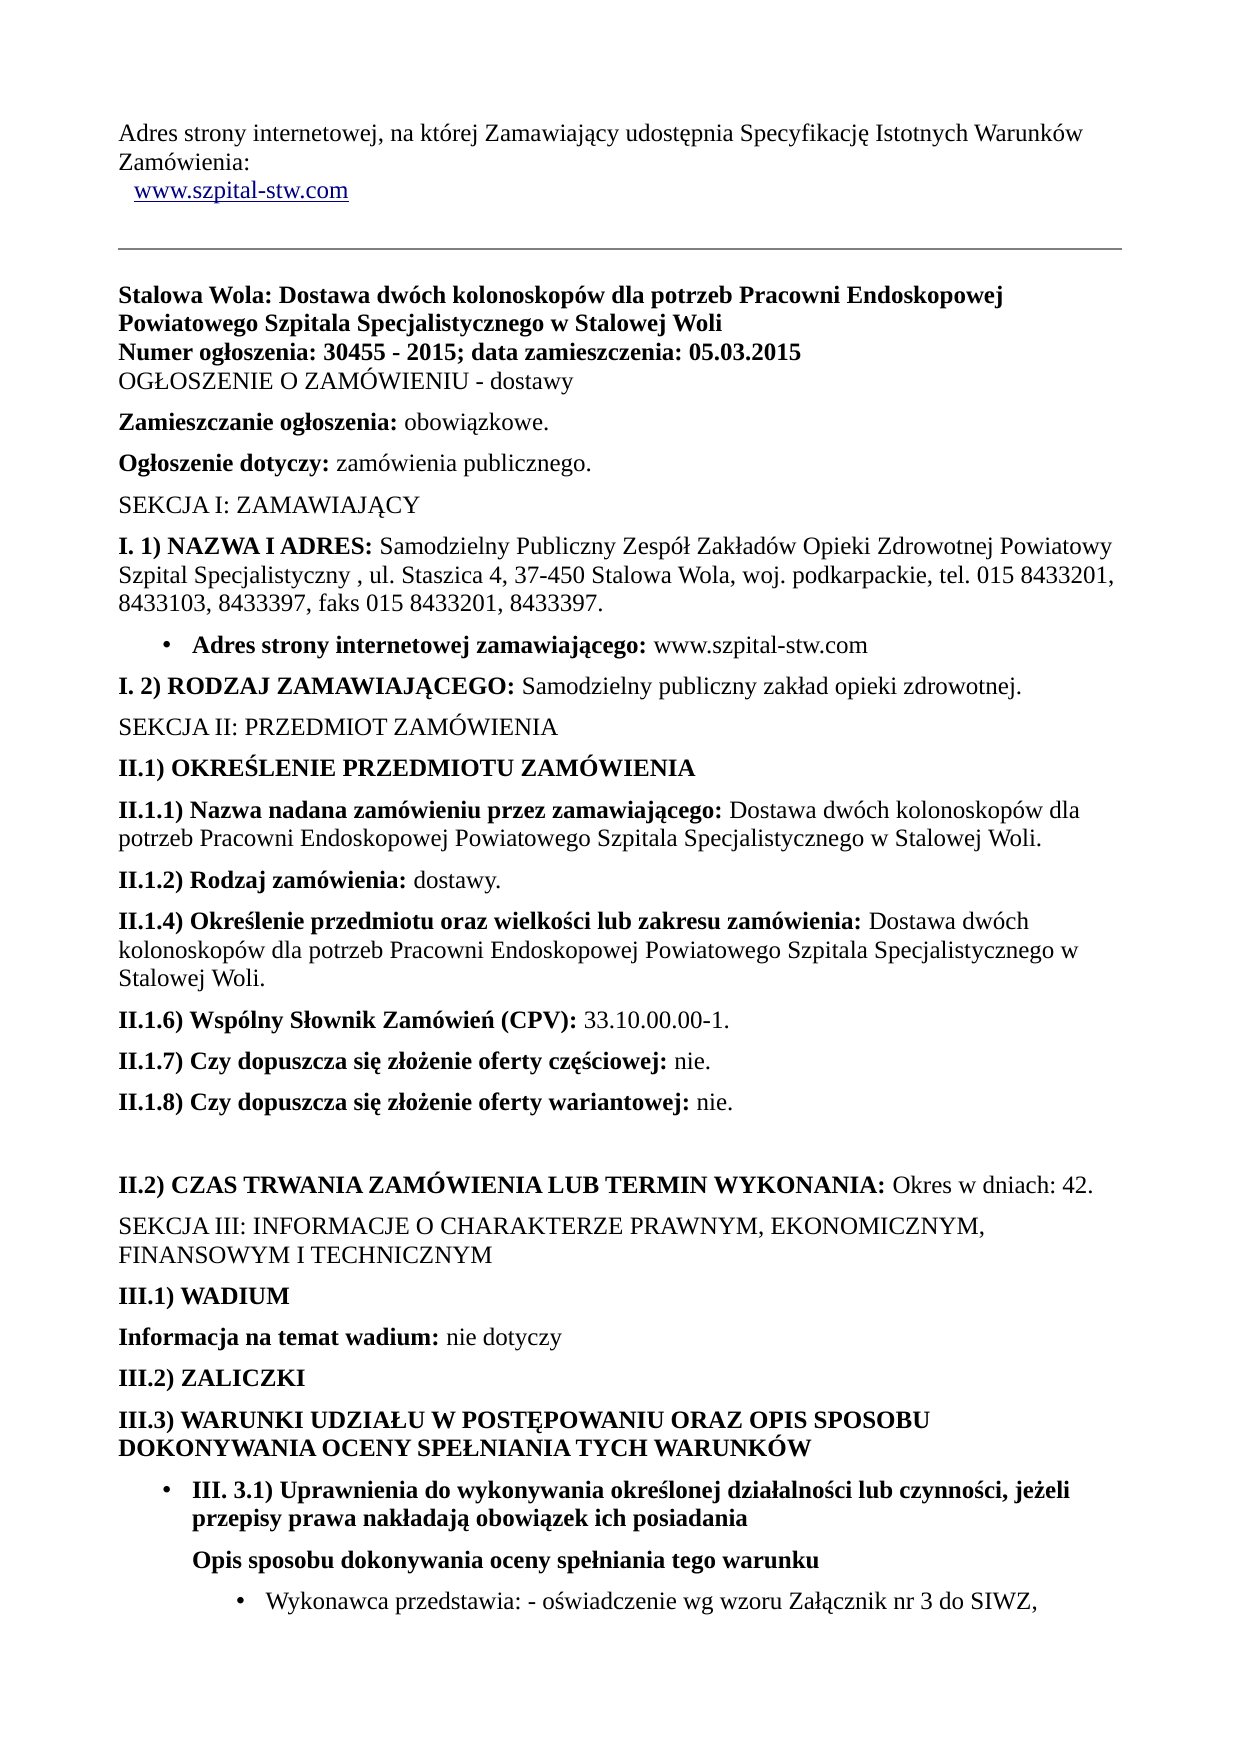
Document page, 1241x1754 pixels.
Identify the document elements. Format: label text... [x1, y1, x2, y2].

text II.2) CZAS TRWANIA ZAMÓWIENIA LUB TERMIN WYKONANIA: Okres w dniach: 42. [118, 1170, 1122, 1198]
text II.1.1) Nazwa nadana zamówieniu przez zamawiającego: Dostawa dwóch kolonoskopów dla potrzeb Pracowni Endoskopowej Powiatowego Szpitala Specjalistycznego w Stalowej Woli. [118, 795, 1122, 852]
text Stalowa Wola: Dostawa dwóch kolonoskopów dla potrzeb Pracowni Endoskopowej Powiatowego Szpitala Specjalistycznego w Stalowej Woli Numer ogłoszenia: 30455 - 2015; data zamieszczenia: 05.03.2015 OGŁOSZENIE O ZAMÓWIENIU - dostawy [118, 280, 1122, 395]
text III.2) ZALICZKI [118, 1363, 1122, 1392]
text SEKCJA I: ZAMAWIAJĄCY [118, 490, 1122, 518]
text II.1.6) Wspólny Słownik Zamówień (CPV): 33.10.00.00-1. [118, 1005, 1122, 1033]
text SEKCJA II: PRZEDMIOT ZAMÓWIENIA [118, 712, 1122, 741]
text Adres strony internetowej, na której Zamawiający udostępnia Specyfikację Istotnych Warunków Zamówienia: [118, 118, 1122, 176]
text I. 2) RODZAJ ZAMAWIAJĄCEGO: Samodzielny publiczny zakład opieki zdrowotnej. [118, 671, 1122, 700]
text II.1.4) Określenie przedmiotu oraz wielkości lub zakresu zamówienia: Dostawa dwóch kolonoskopów dla potrzeb Pracowni Endoskopowej Powiatowego Szpitala Specjalistycznego w Stalowej Woli. [118, 906, 1122, 992]
text II.1.7) Czy dopuszcza się złożenie oferty częściowej: nie. [118, 1046, 1122, 1075]
text www.szpital-stw.com [134, 176, 1122, 204]
text III.3) WARUNKI UDZIAŁU W POSTĘPOWANIU ORAZ OPIS SPOSOBU DOKONYWANIA OCENY SPEŁNIANIA TYCH WARUNKÓW [118, 1405, 1122, 1462]
list Adres strony internetowej zamawiającego: www.szpital-stw.com [162, 630, 1122, 658]
text Zamieszczanie ogłoszenia: obowiązkowe. [118, 407, 1122, 436]
text SEKCJA III: INFORMACJE O CHARAKTERZE PRAWNYM, EKONOMICZNYM, FINANSOWYM I TECHNICZNYM [118, 1211, 1122, 1268]
text II.1) OKREŚLENIE PRZEDMIOTU ZAMÓWIENIA [118, 753, 1122, 782]
text I. 1) NAZWA I ADRES: Samodzielny Publiczny Zespół Zakładów Opieki Zdrowotnej Powiatowy Szpital Specjalistyczny , ul. Staszica 4, 37-450 Stalowa Wola, woj. podkarpackie, tel. 015 8433201, 8433103, 8433397, faks 015 8433201, 8433397. [118, 531, 1122, 617]
text III.1) WADIUM [118, 1281, 1122, 1310]
list Wykonawca przedstawia: - oświadczenie wg wzoru Załącznik nr 3 do SIWZ, [236, 1586, 1122, 1615]
text II.1.8) Czy dopuszcza się złożenie oferty wariantowej: nie. [118, 1087, 1122, 1116]
text Informacja na temat wadium: nie dotyczy [118, 1322, 1122, 1351]
list III. 3.1) Uprawnienia do wykonywania określonej działalności lub czynności, jeżeli przepisy prawa nakładają obowiązek ich posiadania [162, 1475, 1122, 1532]
text Ogłoszenie dotyczy: zamówienia publicznego. [118, 448, 1122, 477]
list Opis sposobu dokonywania oceny spełniania tego warunku [162, 1545, 1122, 1573]
text II.1.2) Rodzaj zamówienia: dostawy. [118, 865, 1122, 893]
